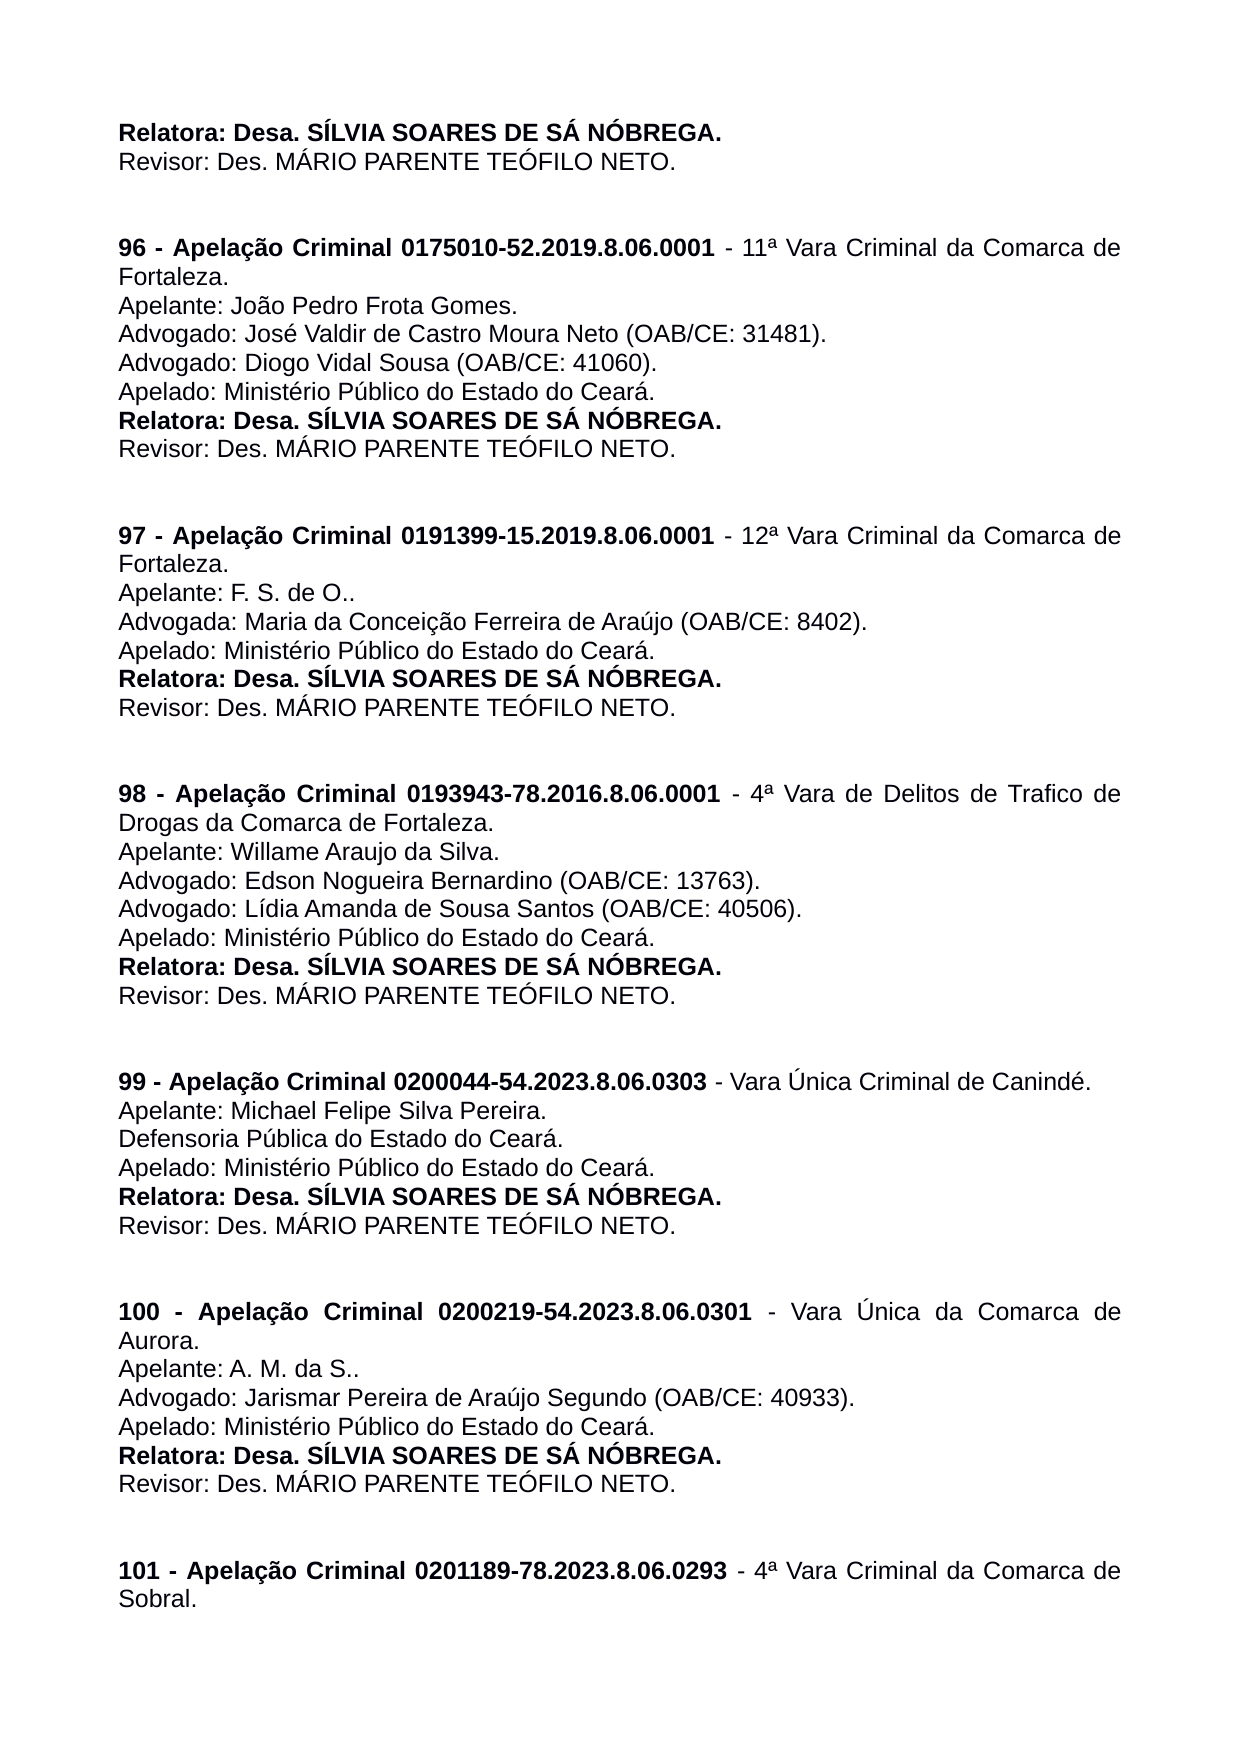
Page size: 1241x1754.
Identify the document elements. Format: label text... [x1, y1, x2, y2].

text Advogado: Edson Nogueira Bernardino (OAB/CE: 13763). [118, 866, 1122, 894]
text Relatora: Desa. SÍLVIA SOARES DE SÁ NÓBREGA. [118, 406, 1122, 434]
text Apelante: F. S. de O.. [118, 578, 1122, 607]
text 97 - Apelação Criminal 0191399-15.2019.8.06.0001 - 12ª Vara Criminal da Comarca de Fortaleza. [118, 521, 1122, 578]
text Advogado: Jarismar Pereira de Araújo Segundo (OAB/CE: 40933). [118, 1383, 1122, 1412]
text Apelante: João Pedro Frota Gomes. [118, 291, 1122, 319]
text 100 - Apelação Criminal 0200219-54.2023.8.06.0301 - Vara Única da Comarca de Aurora. [118, 1297, 1122, 1354]
text Revisor: Des. MÁRIO PARENTE TEÓFILO NETO. [118, 1211, 1122, 1239]
text Apelado: Ministério Público do Estado do Ceará. [118, 636, 1122, 664]
text Revisor: Des. MÁRIO PARENTE TEÓFILO NETO. [118, 434, 1122, 463]
text Advogado: José Valdir de Castro Moura Neto (OAB/CE: 31481). [118, 319, 1122, 348]
text 96 - Apelação Criminal 0175010-52.2019.8.06.0001 - 11ª Vara Criminal da Comarca de Fortaleza. [118, 233, 1122, 291]
text 101 - Apelação Criminal 0201189-78.2023.8.06.0293 - 4ª Vara Criminal da Comarca de Sobral. [118, 1556, 1122, 1613]
text Relatora: Desa. SÍLVIA SOARES DE SÁ NÓBREGA. [118, 1441, 1122, 1469]
text 99 - Apelação Criminal 0200044-54.2023.8.06.0303 - Vara Única Criminal de Canindé. [118, 1067, 1122, 1096]
text Relatora: Desa. SÍLVIA SOARES DE SÁ NÓBREGA. [118, 1182, 1122, 1211]
text Relatora: Desa. SÍLVIA SOARES DE SÁ NÓBREGA. [118, 952, 1122, 981]
text Relatora: Desa. SÍLVIA SOARES DE SÁ NÓBREGA. [118, 118, 1122, 147]
text Apelado: Ministério Público do Estado do Ceará. [118, 1153, 1122, 1182]
text Advogada: Maria da Conceição Ferreira de Araújo (OAB/CE: 8402). [118, 607, 1122, 636]
text Apelado: Ministério Público do Estado do Ceará. [118, 923, 1122, 952]
text Revisor: Des. MÁRIO PARENTE TEÓFILO NETO. [118, 147, 1122, 176]
text Advogado: Lídia Amanda de Sousa Santos (OAB/CE: 40506). [118, 894, 1122, 923]
text 98 - Apelação Criminal 0193943-78.2016.8.06.0001 - 4ª Vara de Delitos de Trafico de Drogas da Comarca de Fortaleza. [118, 779, 1122, 837]
text Relatora: Desa. SÍLVIA SOARES DE SÁ NÓBREGA. [118, 664, 1122, 693]
text Apelado: Ministério Público do Estado do Ceará. [118, 377, 1122, 406]
text Revisor: Des. MÁRIO PARENTE TEÓFILO NETO. [118, 1469, 1122, 1498]
text Apelante: Michael Felipe Silva Pereira. [118, 1096, 1122, 1124]
text Apelante: A. M. da S.. [118, 1354, 1122, 1383]
text Revisor: Des. MÁRIO PARENTE TEÓFILO NETO. [118, 981, 1122, 1009]
text Defensoria Pública do Estado do Ceará. [118, 1124, 1122, 1153]
text Apelado: Ministério Público do Estado do Ceará. [118, 1412, 1122, 1441]
text Revisor: Des. MÁRIO PARENTE TEÓFILO NETO. [118, 693, 1122, 722]
text Advogado: Diogo Vidal Sousa (OAB/CE: 41060). [118, 348, 1122, 377]
text Apelante: Willame Araujo da Silva. [118, 837, 1122, 866]
